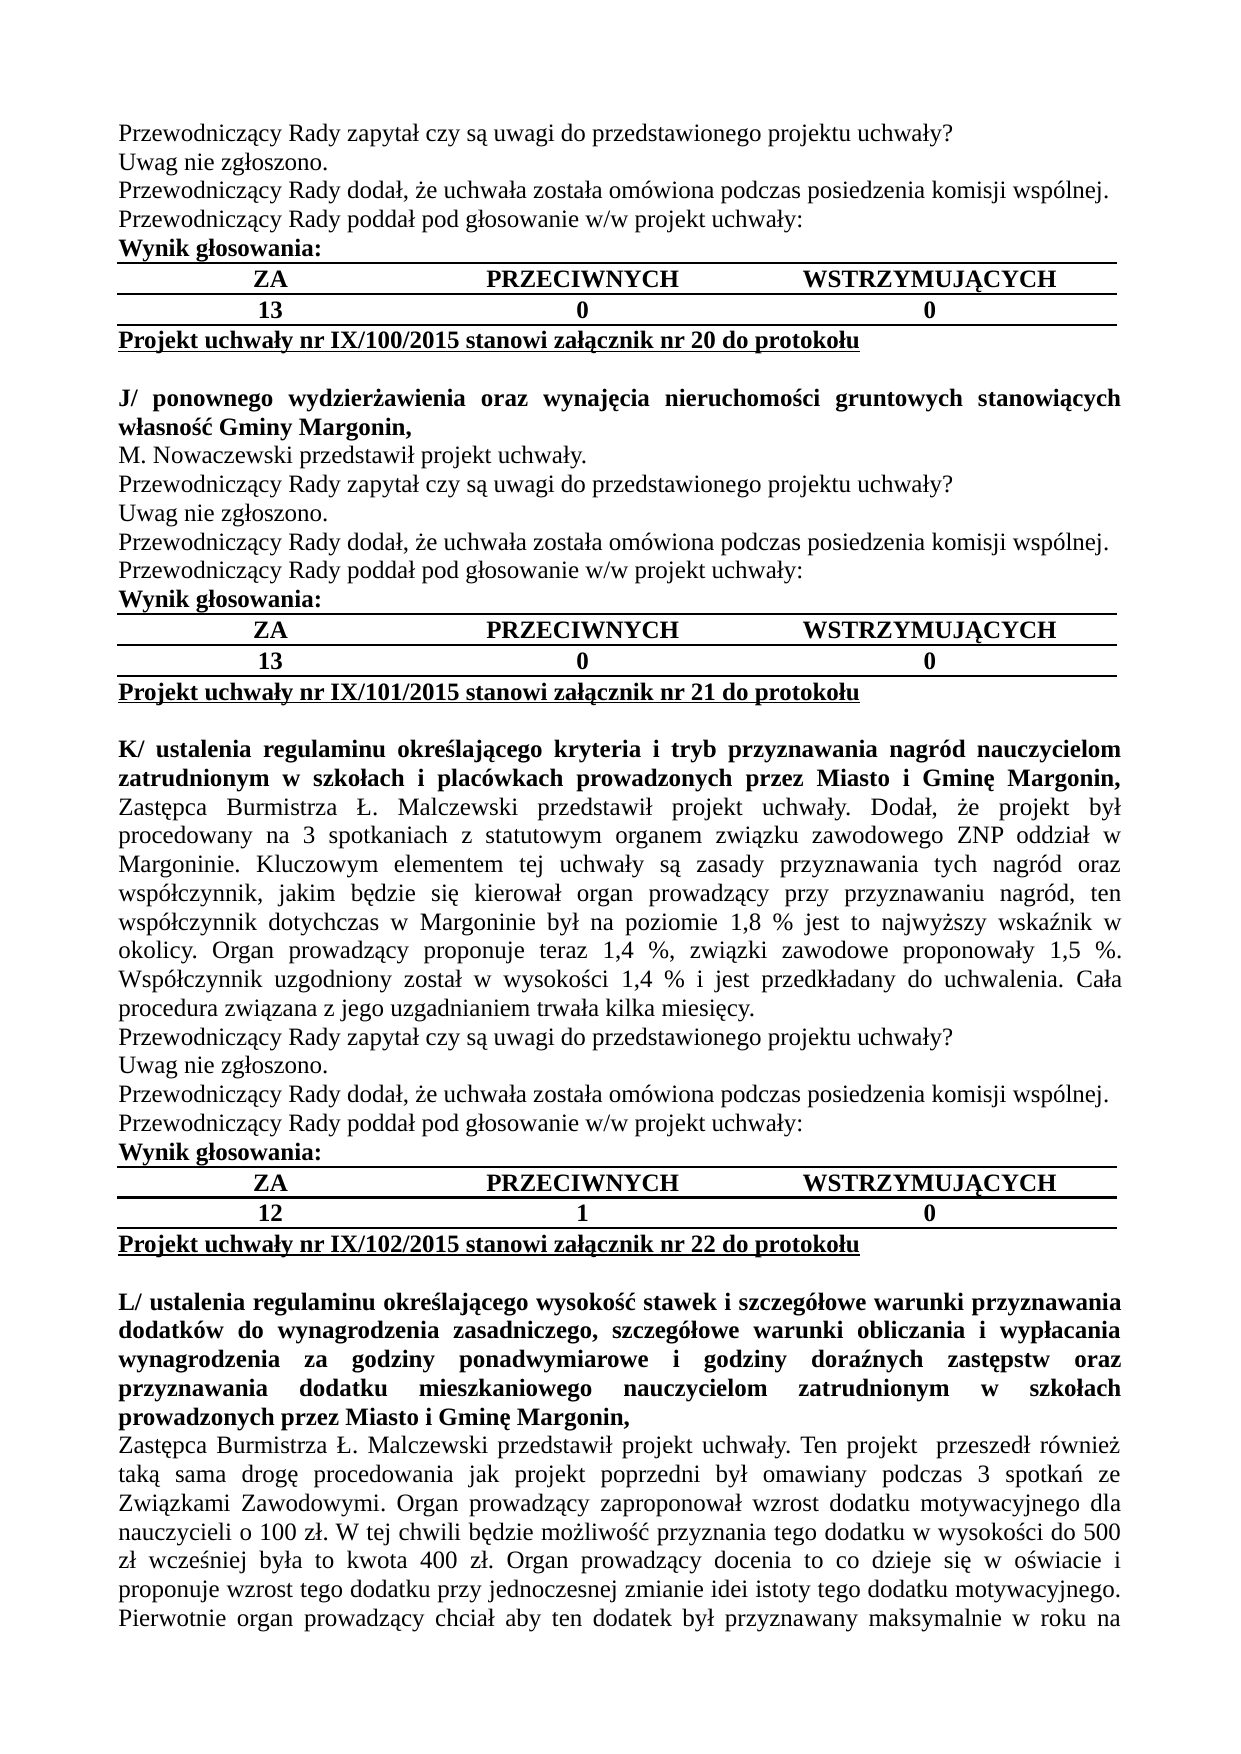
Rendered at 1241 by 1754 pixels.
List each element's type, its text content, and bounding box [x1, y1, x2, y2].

table_header PRZECIWNYCH [423, 615, 742, 644]
text Przewodniczący Rady dodał, że uchwała została omówiona podczas posiedzenia komisji wspólnej. [118, 527, 1122, 556]
text Projekt uchwały nr IX/100/2015 stanowi załącznik nr 20 do protokołu [118, 326, 1122, 354]
table_cell 0 [742, 646, 1117, 675]
table_cell 1 [423, 1199, 742, 1227]
text K/ ustalenia regulaminu określającego kryteria i tryb przyznawania nagród nauczycielom zatrudnionym w szkołach i placówkach prowadzonych przez Miasto i Gminę Margonin, Zastępca Burmistrza Ł. Malczewski przedstawił projekt uchwały. Dodał, że projekt był procedowany na 3 spotkaniach z statutowym organem związku zawodowego ZNP oddział w Margoninie. Kluczowym elementem tej uchwały są zasady przyznawania tych nagród oraz współczynnik, jakim będzie się kierował organ prowadzący przy przyznawaniu nagród, ten współczynnik dotychczas w Margoninie był na poziomie 1,8 % jest to najwyższy wskaźnik w okolicy. Organ prowadzący proponuje teraz 1,4 %, związki zawodowe proponowały 1,5 %. Współczynnik uzgodniony został w wysokości 1,4 % i jest przedkładany do uchwalenia. Cała procedura związana z jego uzgadnianiem trwała kilka miesięcy. [118, 734, 1122, 1022]
table_header ZA [117, 264, 423, 293]
text Przewodniczący Rady poddał pod głosowanie w/w projekt uchwały: [118, 204, 1122, 233]
table_header ZA [117, 615, 423, 644]
text Przewodniczący Rady dodał, że uchwała została omówiona podczas posiedzenia komisji wspólnej. [118, 176, 1122, 204]
text Projekt uchwały nr IX/102/2015 stanowi załącznik nr 22 do protokołu [118, 1229, 1122, 1258]
table_header ZA [117, 1168, 423, 1196]
table_header PRZECIWNYCH [423, 264, 742, 293]
text Przewodniczący Rady zapytał czy są uwagi do przedstawionego projektu uchwały? [118, 118, 1122, 147]
text Projekt uchwały nr IX/101/2015 stanowi załącznik nr 21 do protokołu [118, 677, 1122, 706]
table_header WSTRZYMUJĄCYCH [742, 1168, 1117, 1196]
table_cell 0 [423, 646, 742, 675]
table_header PRZECIWNYCH [423, 1168, 742, 1196]
table_header WSTRZYMUJĄCYCH [742, 615, 1117, 644]
text Wynik głosowania: [118, 233, 1122, 262]
text Przewodniczący Rady poddał pod głosowanie w/w projekt uchwały: [118, 556, 1122, 584]
text Wynik głosowania: [118, 1137, 1122, 1166]
text Przewodniczący Rady zapytał czy są uwagi do przedstawionego projektu uchwały? [118, 1022, 1122, 1051]
text Uwag nie zgłoszono. [118, 1051, 1122, 1079]
table_cell 13 [117, 295, 423, 323]
table_cell 0 [742, 295, 1117, 323]
text Zastępca Burmistrza Ł. Malczewski przedstawił projekt uchwały. Ten projekt przeszedł również taką sama drogę procedowania jak projekt poprzedni był omawiany podczas 3 spotkań ze Związkami Zawodowymi. Organ prowadzący zaproponował wzrost dodatku motywacyjnego dla nauczycieli o 100 zł. W tej chwili będzie możliwość przyznania tego dodatku w wysokości do 500 zł wcześniej była to kwota 400 zł. Organ prowadzący docenia to co dzieje się w oświacie i proponuje wzrost tego dodatku przy jednoczesnej zmianie idei istoty tego dodatku motywacyjnego. Pierwotnie organ prowadzący chciał aby ten dodatek był przyznawany maksymalnie w roku na [118, 1431, 1122, 1632]
text M. Nowaczewski przedstawił projekt uchwały. [118, 441, 1122, 469]
table_cell 0 [742, 1199, 1117, 1227]
table_cell 13 [117, 646, 423, 675]
text Uwag nie zgłoszono. [118, 147, 1122, 176]
table_header WSTRZYMUJĄCYCH [742, 264, 1117, 293]
text Przewodniczący Rady poddał pod głosowanie w/w projekt uchwały: [118, 1108, 1122, 1137]
text Przewodniczący Rady dodał, że uchwała została omówiona podczas posiedzenia komisji wspólnej. [118, 1079, 1122, 1108]
text Wynik głosowania: [118, 584, 1122, 613]
table_cell 12 [117, 1199, 423, 1227]
text L/ ustalenia regulaminu określającego wysokość stawek i szczegółowe warunki przyznawania dodatków do wynagrodzenia zasadniczego, szczegółowe warunki obliczania i wypłacania wynagrodzenia za godziny ponadwymiarowe i godziny doraźnych zastępstw oraz przyznawania dodatku mieszkaniowego nauczycielom zatrudnionym w szkołach prowadzonych przez Miasto i Gminę Margonin, [118, 1287, 1122, 1431]
text Przewodniczący Rady zapytał czy są uwagi do przedstawionego projektu uchwały? [118, 469, 1122, 498]
text Uwag nie zgłoszono. [118, 498, 1122, 527]
table_cell 0 [423, 295, 742, 323]
text J/ ponownego wydzierżawienia oraz wynajęcia nieruchomości gruntowych stanowiących własność Gminy Margonin, [118, 383, 1122, 441]
